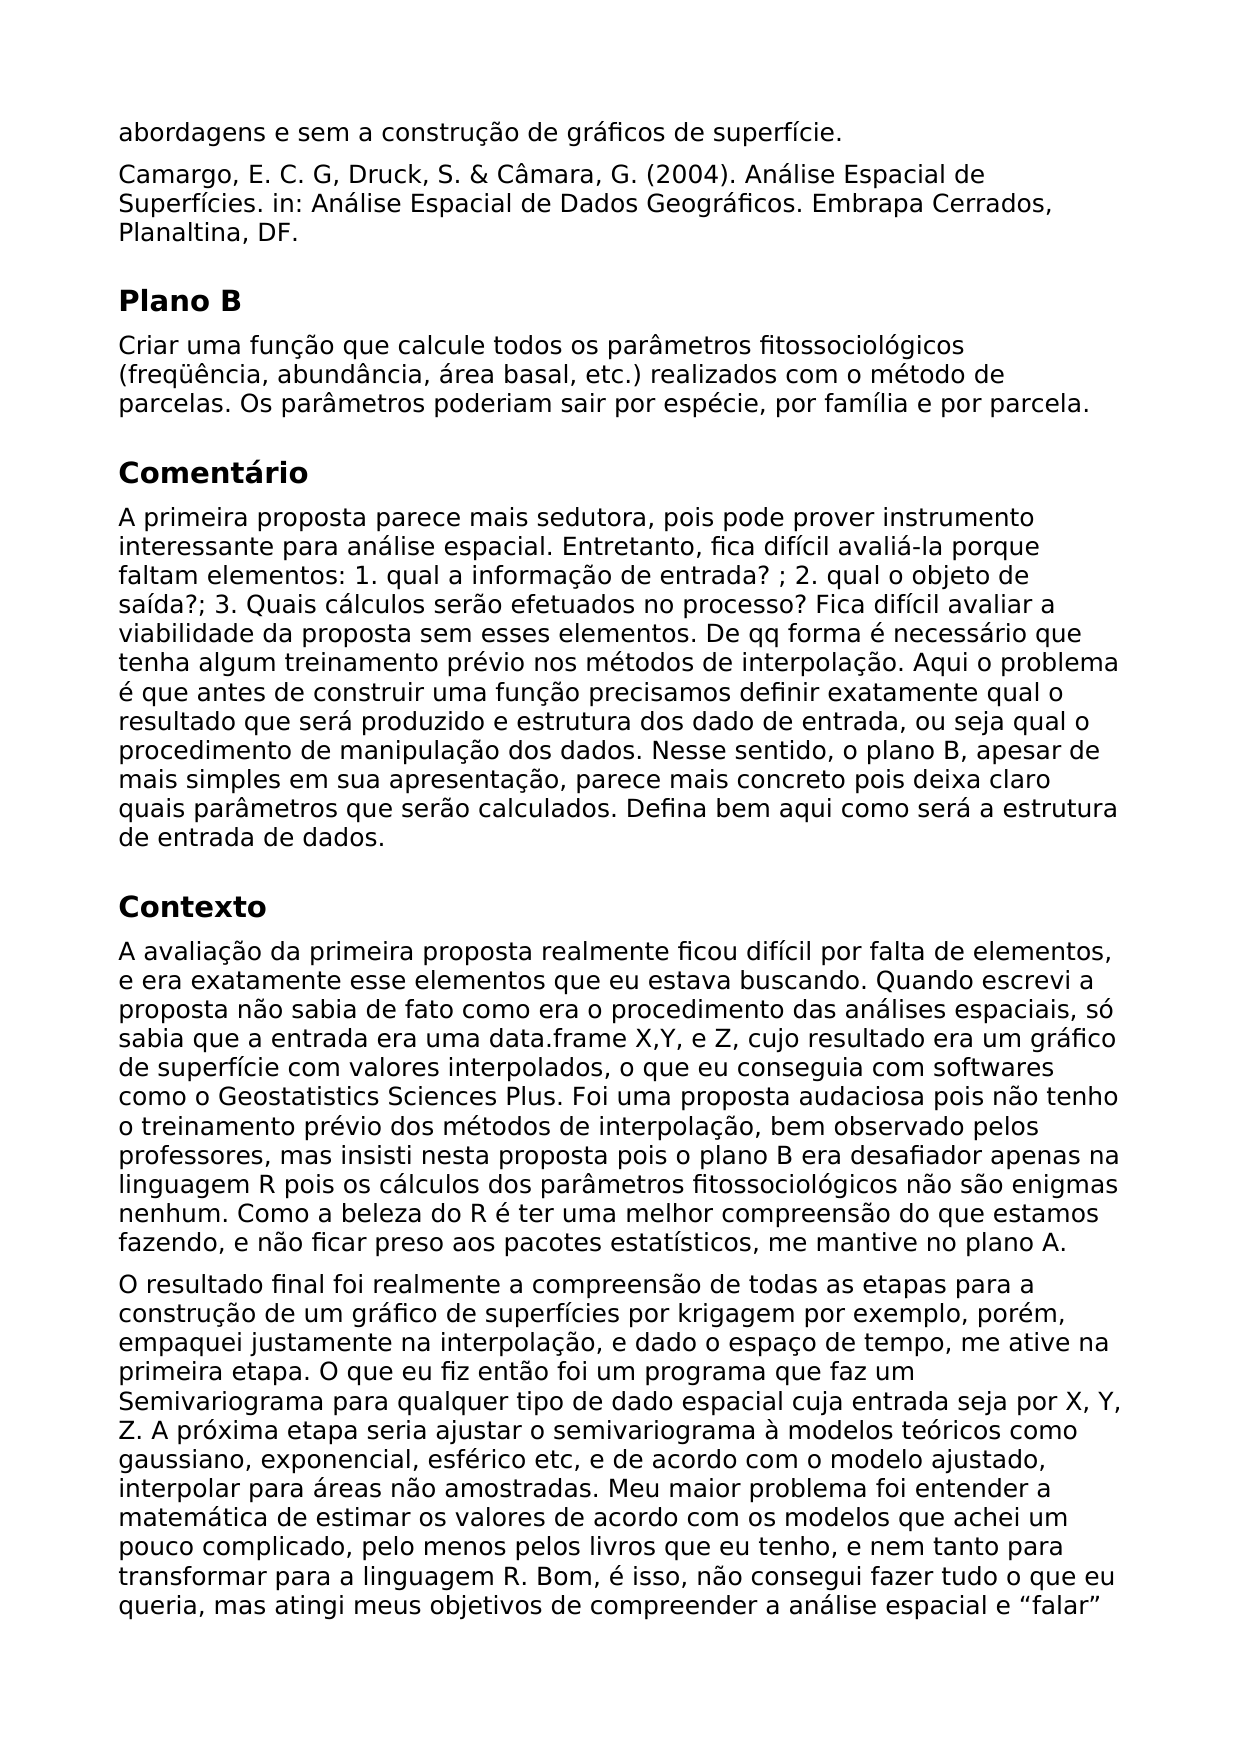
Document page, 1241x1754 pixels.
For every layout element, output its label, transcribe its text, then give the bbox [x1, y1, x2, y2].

text A avaliação da primeira proposta realmente ficou difícil por falta de elementos, e era exatamente esse elementos que eu estava buscando. Quando escrevi a proposta não sabia de fato como era o procedimento das análises espaciais, só sabia que a entrada era uma data.frame X,Y, e Z, cujo resultado era um gráfico de superfície com valores interpolados, o que eu conseguia com softwares como o Geostatistics Sciences Plus. Foi uma proposta audaciosa pois não tenho o treinamento prévio dos métodos de interpolação, bem observado pelos professores, mas insisti nesta proposta pois o plano B era desafiador apenas na linguagem R pois os cálculos dos parâmetros fitossociológicos não são enigmas nenhum. Como a beleza do R é ter uma melhor compreensão do que estamos fazendo, e não ficar preso aos pacotes estatísticos, me mantive no plano A. [118, 937, 1122, 1257]
subtitle Plano B [118, 285, 1122, 319]
subtitle Contexto [118, 890, 1122, 924]
text O resultado final foi realmente a compreensão de todas as etapas para a construção de um gráfico de superfícies por krigagem por exemplo, porém, empaquei justamente na interpolação, e dado o espaço de tempo, me ative na primeira etapa. O que eu fiz então foi um programa que faz um Semivariograma para qualquer tipo de dado espacial cuja entrada seja por X, Y, Z. A próxima etapa seria ajustar o semivariograma à modelos teóricos como gaussiano, exponencial, esférico etc, e de acordo com o modelo ajustado, interpolar para áreas não amostradas. Meu maior problema foi entender a matemática de estimar os valores de acordo com os modelos que achei um pouco complicado, pelo menos pelos livros que eu tenho, e nem tanto para transformar para a linguagem R. Bom, é isso, não consegui fazer tudo o que eu queria, mas atingi meus objetivos de compreender a análise espacial e “falar” [118, 1270, 1122, 1620]
subtitle Comentário [118, 456, 1122, 490]
text Camargo, E. C. G, Druck, S. & Câmara, G. (2004). Análise Espacial de Superfícies. in: Análise Espacial de Dados Geográficos. Embrapa Cerrados, Planaltina, DF. [118, 160, 1122, 247]
text A primeira proposta parece mais sedutora, pois pode prover instrumento interessante para análise espacial. Entretanto, fica difícil avaliá-la porque faltam elementos: 1. qual a informação de entrada? ; 2. qual o objeto de saída?; 3. Quais cálculos serão efetuados no processo? Fica difícil avaliar a viabilidade da proposta sem esses elementos. De qq forma é necessário que tenha algum treinamento prévio nos métodos de interpolação. Aqui o problema é que antes de construir uma função precisamos definir exatamente qual o resultado que será produzido e estrutura dos dado de entrada, ou seja qual o procedimento de manipulação dos dados. Nesse sentido, o plano B, apesar de mais simples em sua apresentação, parece mais concreto pois deixa claro quais parâmetros que serão calculados. Defina bem aqui como será a estrutura de entrada de dados. [118, 503, 1122, 853]
text abordagens e sem a construção de gráficos de superfície. [118, 118, 1122, 147]
text Criar uma função que calcule todos os parâmetros fitossociológicos (freqüência, abundância, área basal, etc.) realizados com o método de parcelas. Os parâmetros poderiam sair por espécie, por família e por parcela. [118, 331, 1122, 419]
